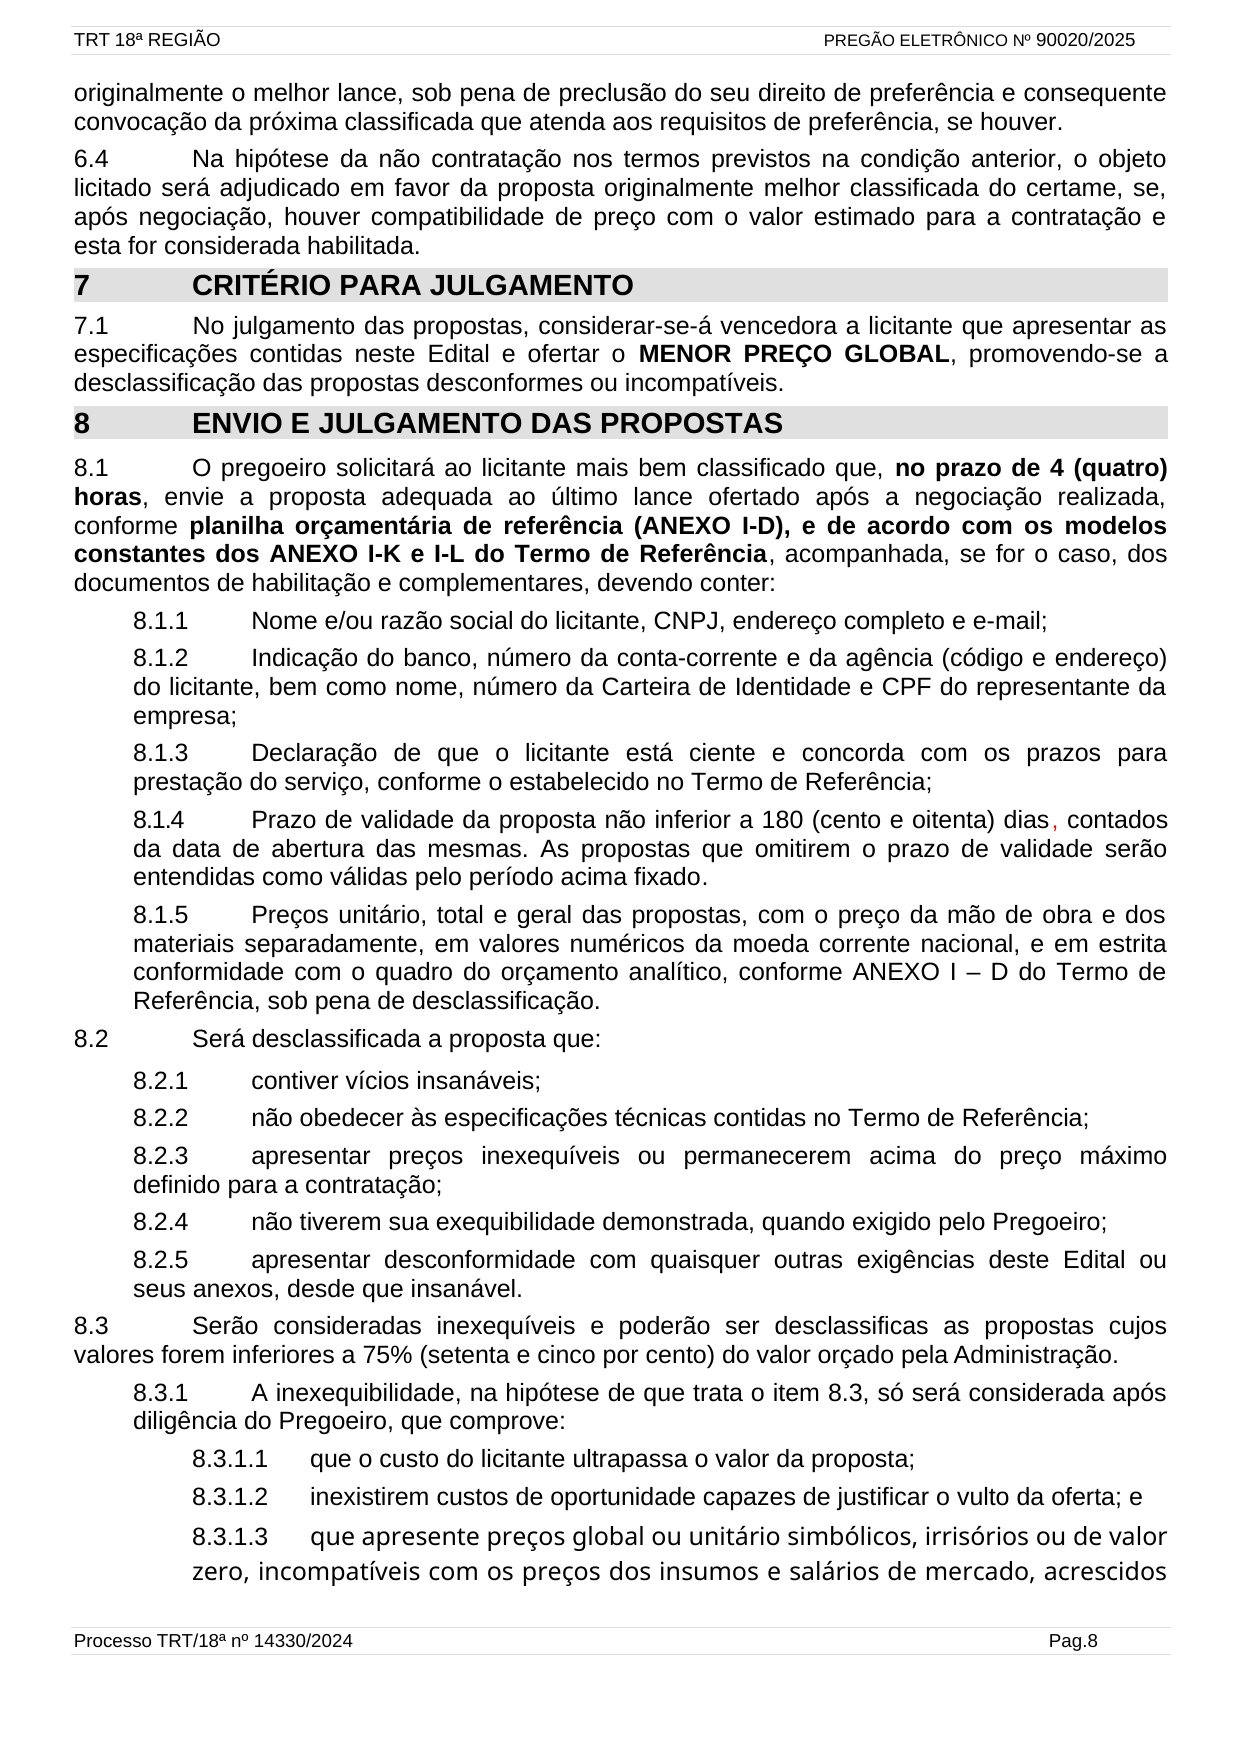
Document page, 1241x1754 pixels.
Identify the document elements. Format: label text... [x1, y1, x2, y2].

text 8.1.4 Prazo de validade da proposta não inferior a 180 (cento e oitenta) dias, contados da data de abertura das mesmas. As propostas que omitirem o prazo de validade serão entendidas como válidas pelo período acima fixado. [133, 805, 1168, 891]
text 8.3 Serão consideradas inexequíveis e poderão ser desclassificas as propostas cujos valores forem inferiores a 75% (setenta e cinco por cento) do valor orçado pela Administração. [74, 1311, 1168, 1369]
text 8.2 Será desclassificada a proposta que: [74, 1024, 1168, 1052]
text 6.4 Na hipótese da não contratação nos termos previstos na condição anterior, o objeto licitado será adjudicado em favor da proposta originalmente melhor classificada do certame, se, após negociação, houver compatibilidade de preço com o valor estimado para a contratação e esta for considerada habilitada. [74, 144, 1168, 259]
text 8.1.3 Declaração de que o licitante está ciente e concorda com os prazos para prestação do serviço, conforme o estabelecido no Termo de Referência; [133, 738, 1168, 796]
text 8.2.1 contiver vícios insanáveis; [133, 1066, 1168, 1094]
text 8.1.2 Indicação do banco, número da conta-corrente e da agência (código e endereço) do licitante, bem como nome, número da Carteira de Identidade e CPF do representante da empresa; [133, 643, 1168, 729]
text 8.1.1 Nome e/ou razão social do licitante, CNPJ, endereço completo e e-mail; [133, 606, 1168, 634]
text originalmente o melhor lance, sob pena de preclusão do seu direito de preferência e consequente convocação da próxima classificada que atenda aos requisitos de preferência, se houver. [74, 78, 1168, 136]
text 8.1.5 Preços unitário, total e geral das propostas, com o preço da mão de obra e dos materiais separadamente, em valores numéricos da moeda corrente nacional, e em estrita conformidade com o quadro do orçamento analítico, conforme ANEXO I – D do Termo de Referência, sob pena de desclassificação. [133, 900, 1168, 1015]
text 8.2.3 apresentar preços inexequíveis ou permanecerem acima do preço máximo definido para a contratação; [133, 1141, 1168, 1198]
text 8.3.1.1 que o custo do licitante ultrapassa o valor da proposta; [192, 1444, 1168, 1473]
text 8.2.2 não obedecer às especificações técnicas contidas no Termo de Referência; [133, 1103, 1168, 1132]
text 8.3.1.3 que apresente preços global ou unitário simbólicos, irrisórios ou de valor zero, incompatíveis com os preços dos insumos e salários de mercado, acrescidos [192, 1519, 1168, 1587]
text 8.3.1.2 inexistirem custos de oportunidade capazes de justificar o vulto da oferta; e [192, 1481, 1168, 1510]
text 8.3.1 A inexequibilidade, na hipótese de que trata o item 8.3, só será considerada após diligência do Pregoeiro, que comprove: [133, 1377, 1168, 1435]
text 8.2.4 não tiverem sua exequibilidade demonstrada, quando exigido pelo Pregoeiro; [133, 1207, 1168, 1236]
text 7.1 No julgamento das propostas, considerar-se-á vencedora a licitante que apresentar as especificações contidas neste Edital e ofertar o MENOR PREÇO GLOBAL, promovendo-se a desclassificação das propostas desconformes ou incompatíveis. [74, 311, 1168, 397]
text 7 CRITÉRIO PARA JULGAMENTO [74, 268, 1168, 302]
text 8 ENVIO E JULGAMENTO DAS PROPOSTAS [74, 406, 1168, 439]
text 8.2.5 apresentar desconformidade com quaisquer outras exigências deste Edital ou seus anexos, desde que insanável. [133, 1245, 1168, 1302]
text 8.1 O pregoeiro solicitará ao licitante mais bem classificado que, no prazo de 4 (quatro) horas, envie a proposta adequada ao último lance ofertado após a negociação realizada, conforme planilha orçamentária de referência (ANEXO I-D), e de acordo com os modelos constantes dos ANEXO I-K e I-L do Termo de Referência, acompanhada, se for o caso, dos documentos de habilitação e complementares, devendo conter: [74, 453, 1168, 597]
